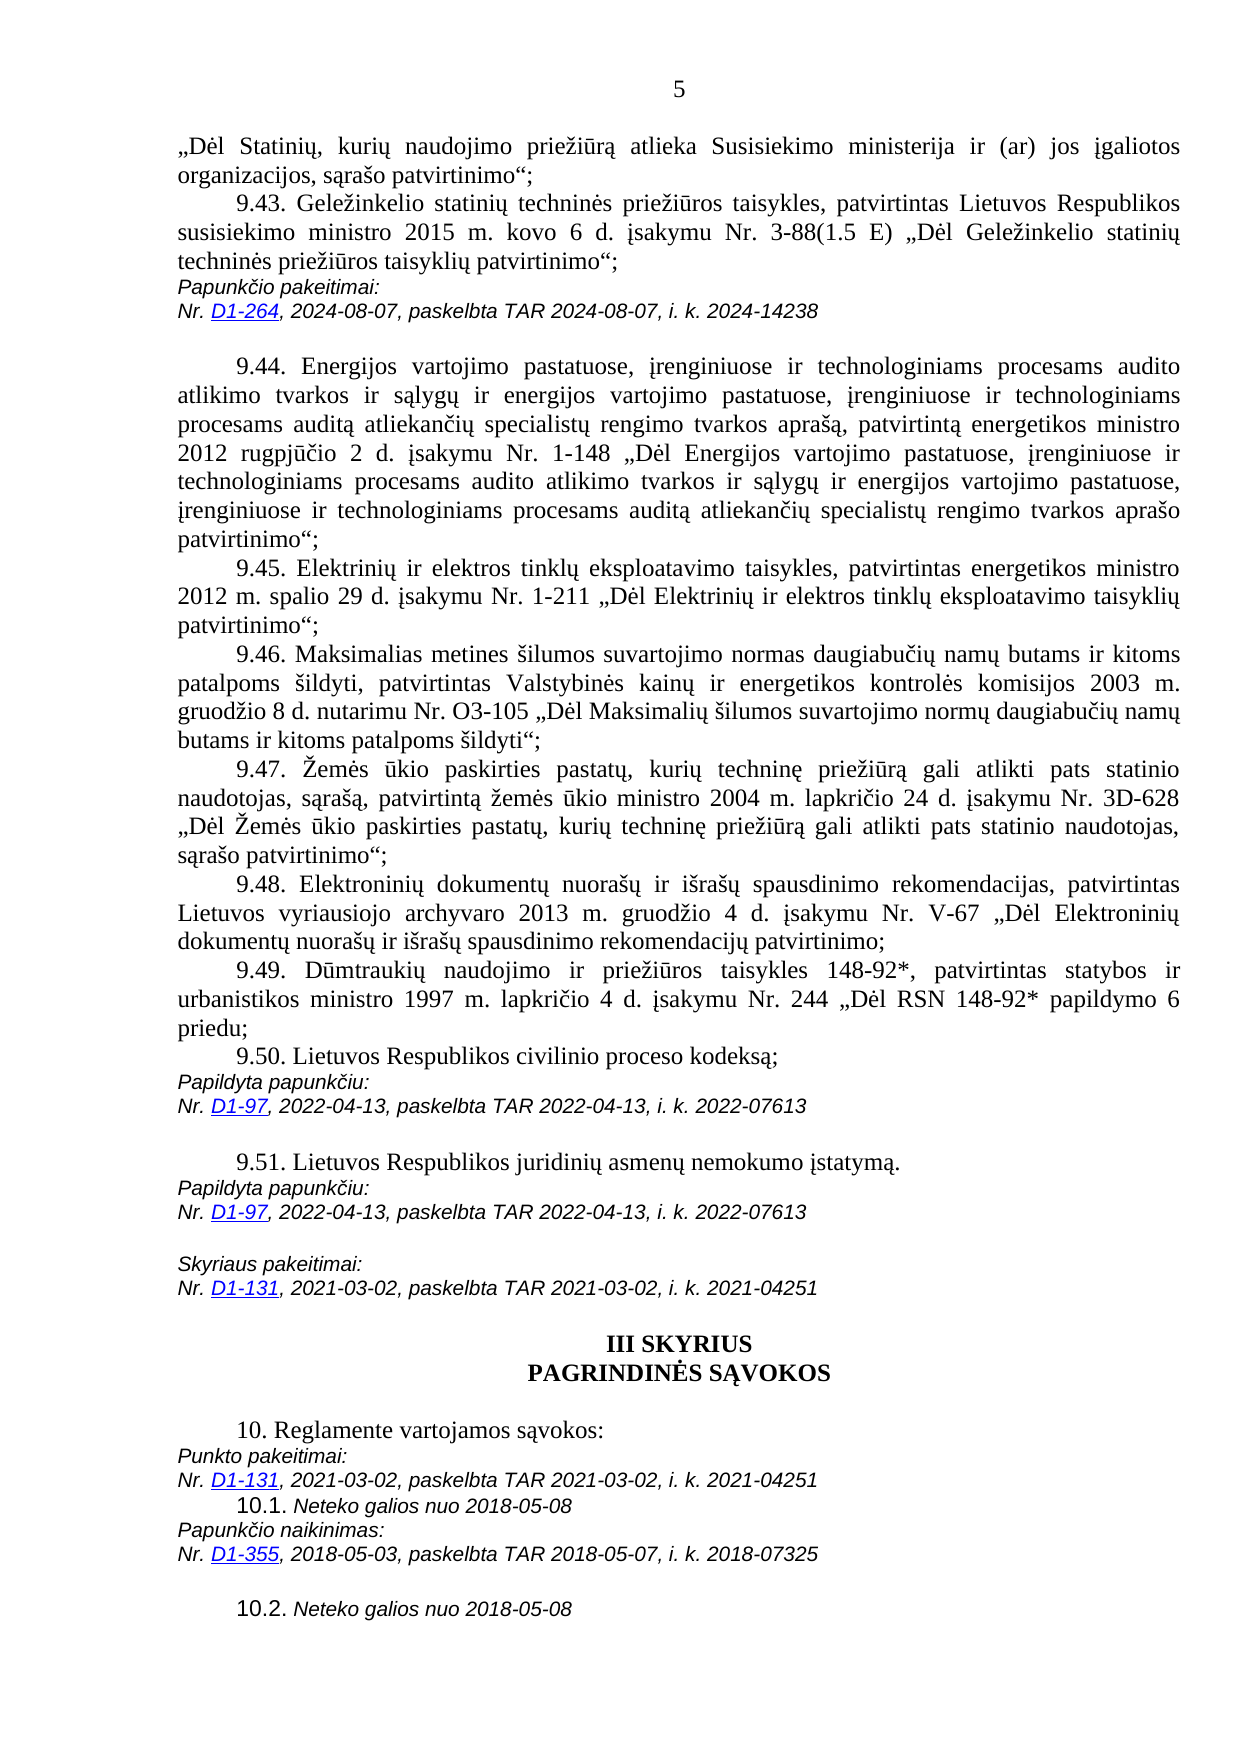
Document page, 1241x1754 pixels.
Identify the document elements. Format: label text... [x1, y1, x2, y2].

text Punkto pakeitimai: [177, 1444, 1181, 1468]
text III SKYRIUS [177, 1329, 1181, 1358]
text Papildyta papunkčiu: [177, 1176, 1181, 1199]
text Papunkčio naikinimas: [177, 1518, 1181, 1542]
text Nr. D1-355, 2018-05-03, paskelbta TAR 2018-05-07, i. k. 2018-07325 [177, 1542, 1181, 1566]
text 9.51. Lietuvos Respublikos juridinių asmenų nemokumo įstatymą. [177, 1147, 1181, 1176]
text 9.44. Energijos vartojimo pastatuose, įrenginiuose ir technologiniams procesams audito atlikimo tvarkos ir sąlygų ir energijos vartojimo pastatuose, įrenginiuose ir technologiniams procesams auditą atliekančių specialistų rengimo tvarkos aprašą, patvirtintą energetikos ministro 2012 rugpjūčio 2 d. įsakymu Nr. 1-148 „Dėl Energijos vartojimo pastatuose, įrenginiuose ir technologiniams procesams audito atlikimo tvarkos ir sąlygų ir energijos vartojimo pastatuose, įrenginiuose ir technologiniams procesams auditą atliekančių specialistų rengimo tvarkos aprašo patvirtinimo“; [177, 351, 1181, 553]
text Skyriaus pakeitimai: [177, 1252, 1181, 1276]
text Papunkčio pakeitimai: [177, 275, 1181, 299]
text Nr. D1-131, 2021-03-02, paskelbta TAR 2021-03-02, i. k. 2021-04251 [177, 1468, 1181, 1492]
text 9.46. Maksimalias metines šilumos suvartojimo normas daugiabučių namų butams ir kitoms patalpoms šildyti, patvirtintas Valstybinės kainų ir energetikos kontrolės komisijos 2003 m. gruodžio 8 d. nutarimu Nr. O3-105 „Dėl Maksimalių šilumos suvartojimo normų daugiabučių namų butams ir kitoms patalpoms šildyti“; [177, 639, 1181, 754]
text 9.45. Elektrinių ir elektros tinklų eksploatavimo taisykles, patvirtintas energetikos ministro 2012 m. spalio 29 d. įsakymu Nr. 1-211 „Dėl Elektrinių ir elektros tinklų eksploatavimo taisyklių patvirtinimo“; [177, 553, 1181, 639]
text Nr. D1-131, 2021-03-02, paskelbta TAR 2021-03-02, i. k. 2021-04251 [177, 1276, 1181, 1300]
text 10. Reglamente vartojamos sąvokos: [177, 1415, 1181, 1444]
text PAGRINDINĖS SĄVOKOS [177, 1358, 1181, 1386]
text „Dėl Statinių, kurių naudojimo priežiūrą atlieka Susisiekimo ministerija ir (ar) jos įgaliotos organizacijos, sąrašo patvirtinimo“; [177, 131, 1181, 188]
text 10.1. Neteko galios nuo 2018-05-08 [177, 1492, 1181, 1518]
text 9.43. Geležinkelio statinių techninės priežiūros taisykles, patvirtintas Lietuvos Respublikos susisiekimo ministro 2015 m. kovo 6 d. įsakymu Nr. 3-88(1.5 E) „Dėl Geležinkelio statinių techninės priežiūros taisyklių patvirtinimo“; [177, 188, 1181, 275]
text Papildyta papunkčiu: [177, 1070, 1181, 1094]
text Nr. D1-97, 2022-04-13, paskelbta TAR 2022-04-13, i. k. 2022-07613 [177, 1199, 1181, 1223]
text 9.48. Elektroninių dokumentų nuorašų ir išrašų spausdinimo rekomendacijas, patvirtintas Lietuvos vyriausiojo archyvaro 2013 m. gruodžio 4 d. įsakymu Nr. V-67 „Dėl Elektroninių dokumentų nuorašų ir išrašų spausdinimo rekomendacijų patvirtinimo; [177, 869, 1181, 955]
text Nr. D1-264, 2024-08-07, paskelbta TAR 2024-08-07, i. k. 2024-14238 [177, 299, 1181, 323]
text 9.49. Dūmtraukių naudojimo ir priežiūros taisykles 148-92*, patvirtintas statybos ir urbanistikos ministro 1997 m. lapkričio 4 d. įsakymu Nr. 244 „Dėl RSN 148-92* papildymo 6 priedu; [177, 955, 1181, 1041]
text Nr. D1-97, 2022-04-13, paskelbta TAR 2022-04-13, i. k. 2022-07613 [177, 1094, 1181, 1118]
text 9.50. Lietuvos Respublikos civilinio proceso kodeksą; [177, 1041, 1181, 1070]
text 9.47. Žemės ūkio paskirties pastatų, kurių techninę priežiūrą gali atlikti pats statinio naudotojas, sąrašą, patvirtintą žemės ūkio ministro 2004 m. lapkričio 24 d. įsakymu Nr. 3D-628 „Dėl Žemės ūkio paskirties pastatų, kurių techninę priežiūrą gali atlikti pats statinio naudotojas, sąrašo patvirtinimo“; [177, 754, 1181, 869]
text 10.2. Neteko galios nuo 2018-05-08 [177, 1595, 1181, 1621]
